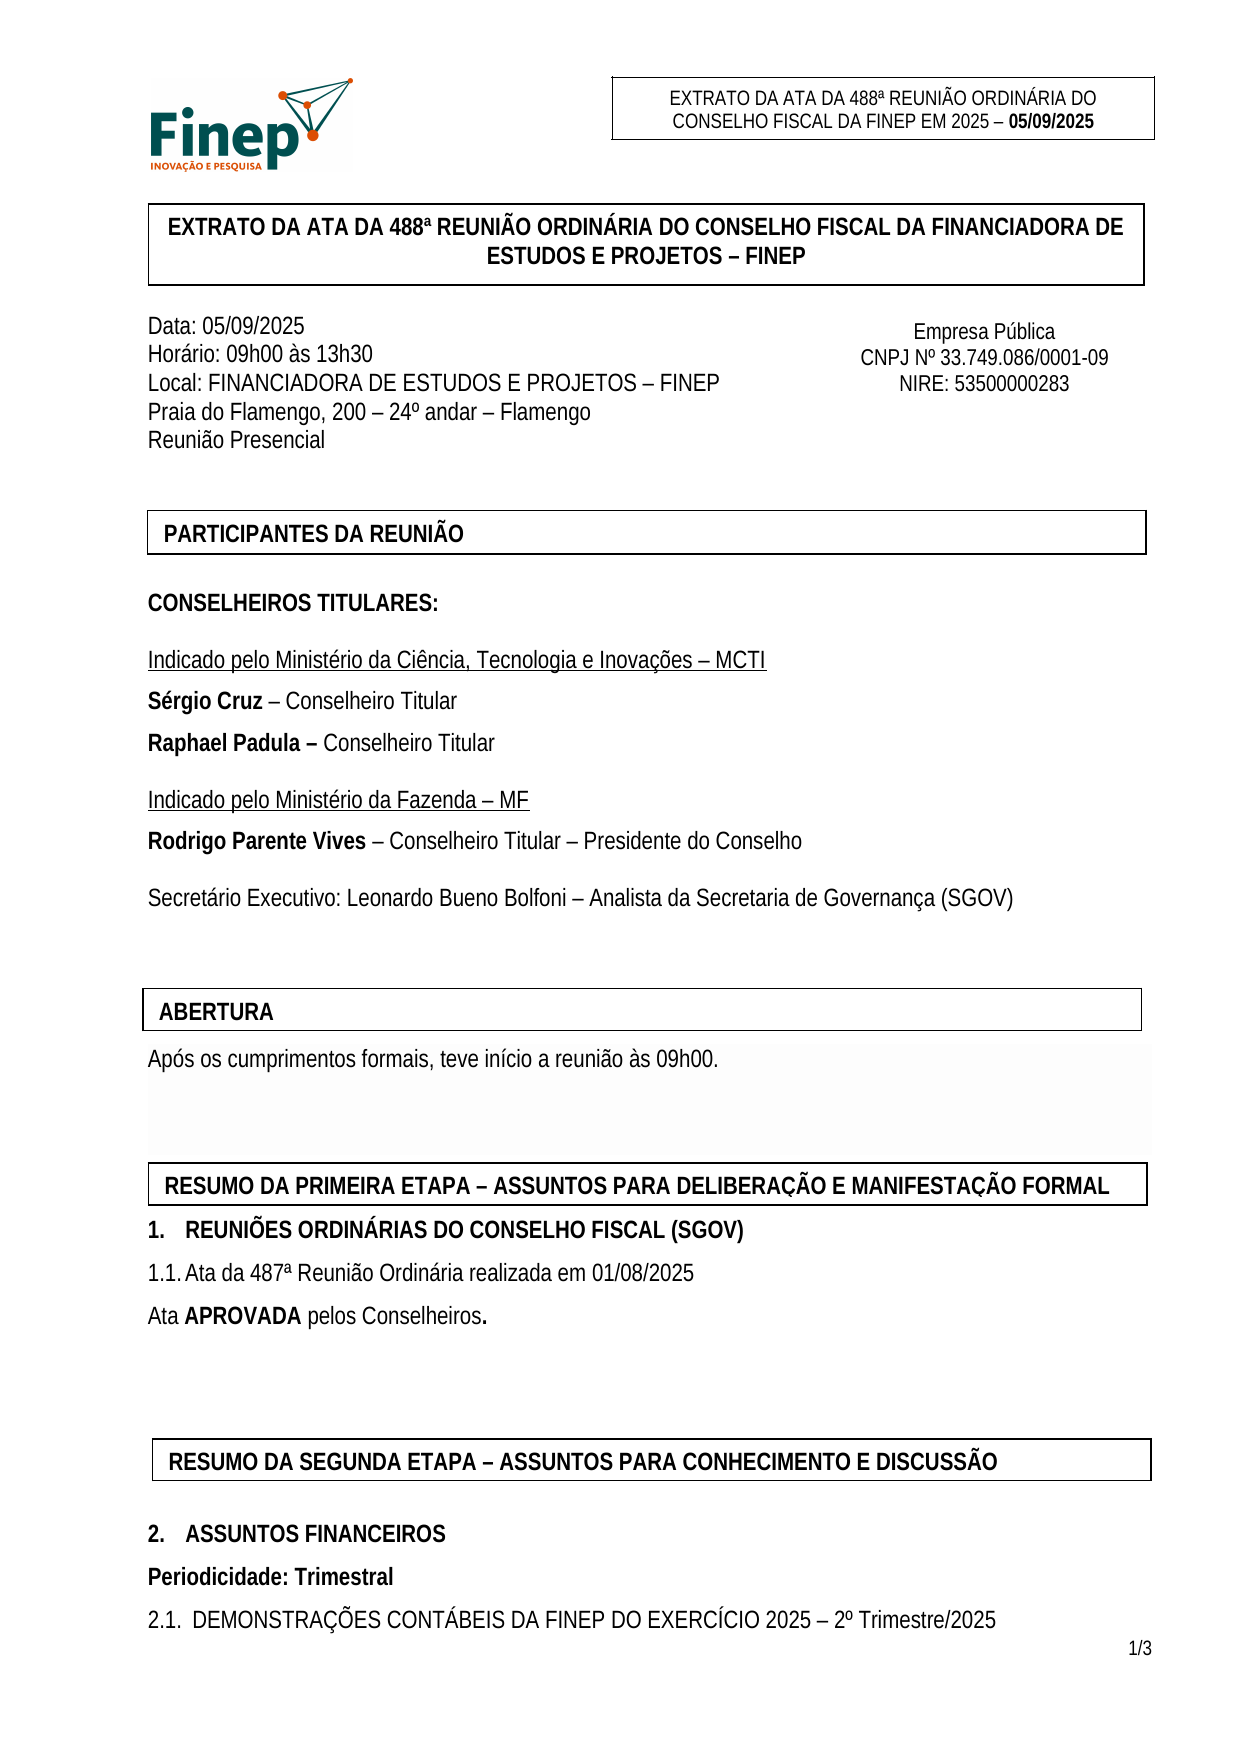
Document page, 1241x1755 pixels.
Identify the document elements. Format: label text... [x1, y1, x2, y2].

text RESUMO DA PRIMEIRA ETAPA – ASSUNTOS PARA DELIBERAÇÃO E MANIFESTAÇÃO FORMAL [164, 1171, 1131, 1197]
text RESUMO DA SEGUNDA ETAPA – ASSUNTOS PARA CONHECIMENTO E DISCUSSÃO [168, 1447, 1135, 1472]
text Sérgio Cruz – Conselheiro Titular [148, 686, 1152, 715]
text EXTRATO DA ATA DA 488ª REUNIÃO ORDINÁRIA DO CONSELHO FISCAL DA FINANCIADORA DE ESTUDOS E PROJETOS – FINEP [164, 212, 1128, 270]
text Empresa Pública [854, 318, 1114, 344]
list REUNIÕES ORDINÁRIAS DO CONSELHO FISCAL (SGOV) [148, 1215, 1152, 1244]
text Rodrigo Parente Vives – Conselheiro Titular – Presidente do Conselho [148, 826, 1152, 854]
text CONSELHEIROS TITULARES: [148, 588, 1152, 617]
text Periodicidade: Trimestral [148, 1562, 1152, 1591]
list Ata da 487ª Reunião Ordinária realizada em 01/08/2025 [148, 1258, 1152, 1287]
text PARTICIPANTES DA REUNIÃO [163, 518, 1130, 546]
text Local: FINANCIADORA DE ESTUDOS E PROJETOS – FINEP [148, 368, 839, 397]
text [1129, 339, 1206, 368]
text Ata APROVADA pelos Conselheiros. [148, 1301, 1152, 1329]
text CNPJ Nº 33.749.086/0001-09 [854, 344, 1114, 370]
text [1129, 311, 1152, 339]
text Indicado pelo Ministério da Ciência, Tecnologia e Inovações – MCTI [148, 645, 1152, 674]
text Data: 05/09/2025 [148, 311, 839, 339]
text Indicado pelo Ministério da Fazenda – MF [148, 785, 1152, 813]
text Raphael Padula – Conselheiro Titular [148, 727, 1152, 756]
text [1129, 368, 1206, 397]
list ASSUNTOS FINANCEIROS [148, 1519, 1152, 1548]
text NIRE: 53500000283 [854, 370, 1114, 397]
text Após os cumprimentos formais, teve início a reunião às 09h00. [148, 1044, 1152, 1073]
list DEMONSTRAÇÕES CONTÁBEIS DA FINEP DO EXERCÍCIO 2025 – 2º Trimestre/2025 [148, 1605, 1152, 1634]
text Horário: 09h00 às 13h30 [148, 339, 839, 368]
text ABERTURA [159, 997, 1126, 1022]
text Reunião Presencial [148, 425, 1206, 454]
text Praia do Flamengo, 200 – 24º andar – Flamengo [148, 397, 1206, 425]
text Secretário Executivo: Leonardo Bueno Bolfoni – Analista da Secretaria de Governança (SGOV) [148, 883, 1152, 912]
